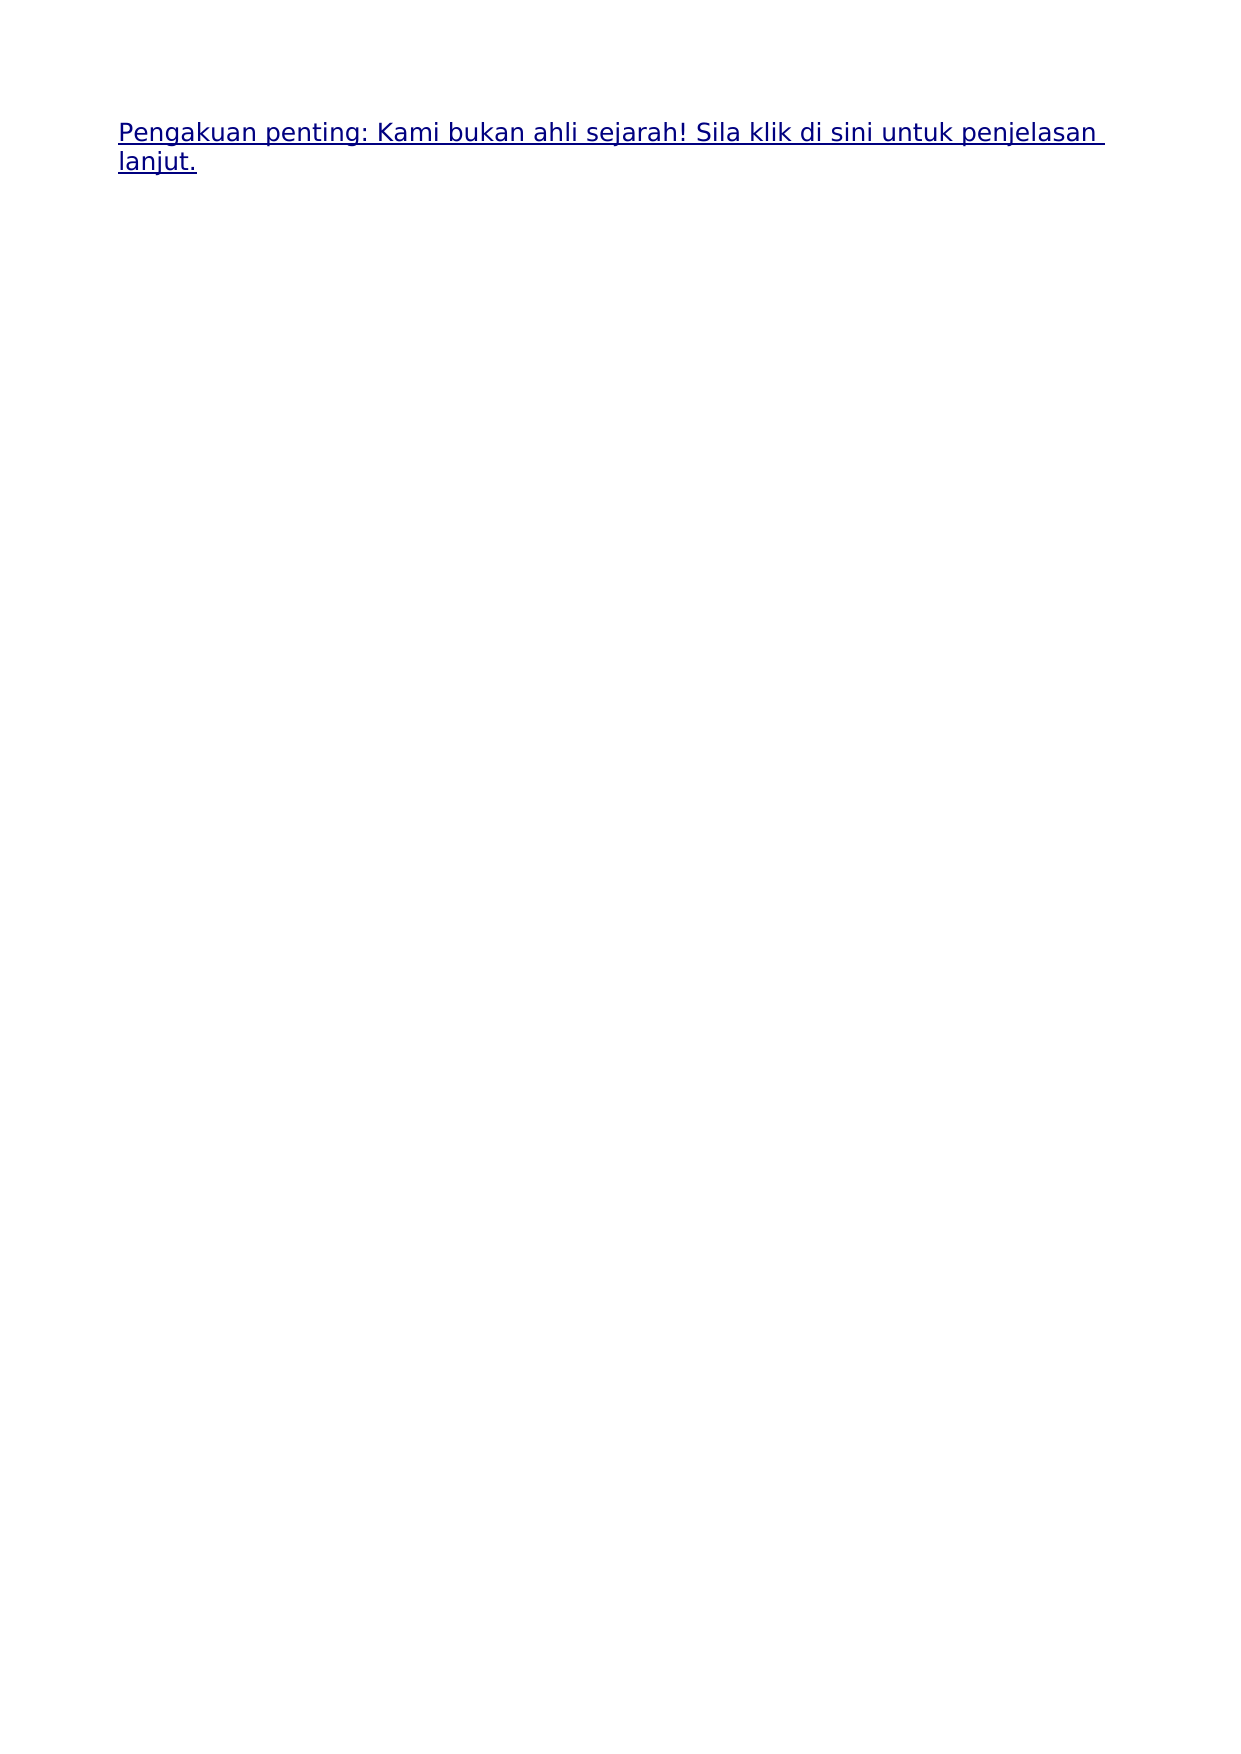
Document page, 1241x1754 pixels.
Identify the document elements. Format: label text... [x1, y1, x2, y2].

text Pengakuan penting: Kami bukan ahli sejarah! Sila klik di sini untuk penjelasan lanjut. [118, 118, 1122, 176]
